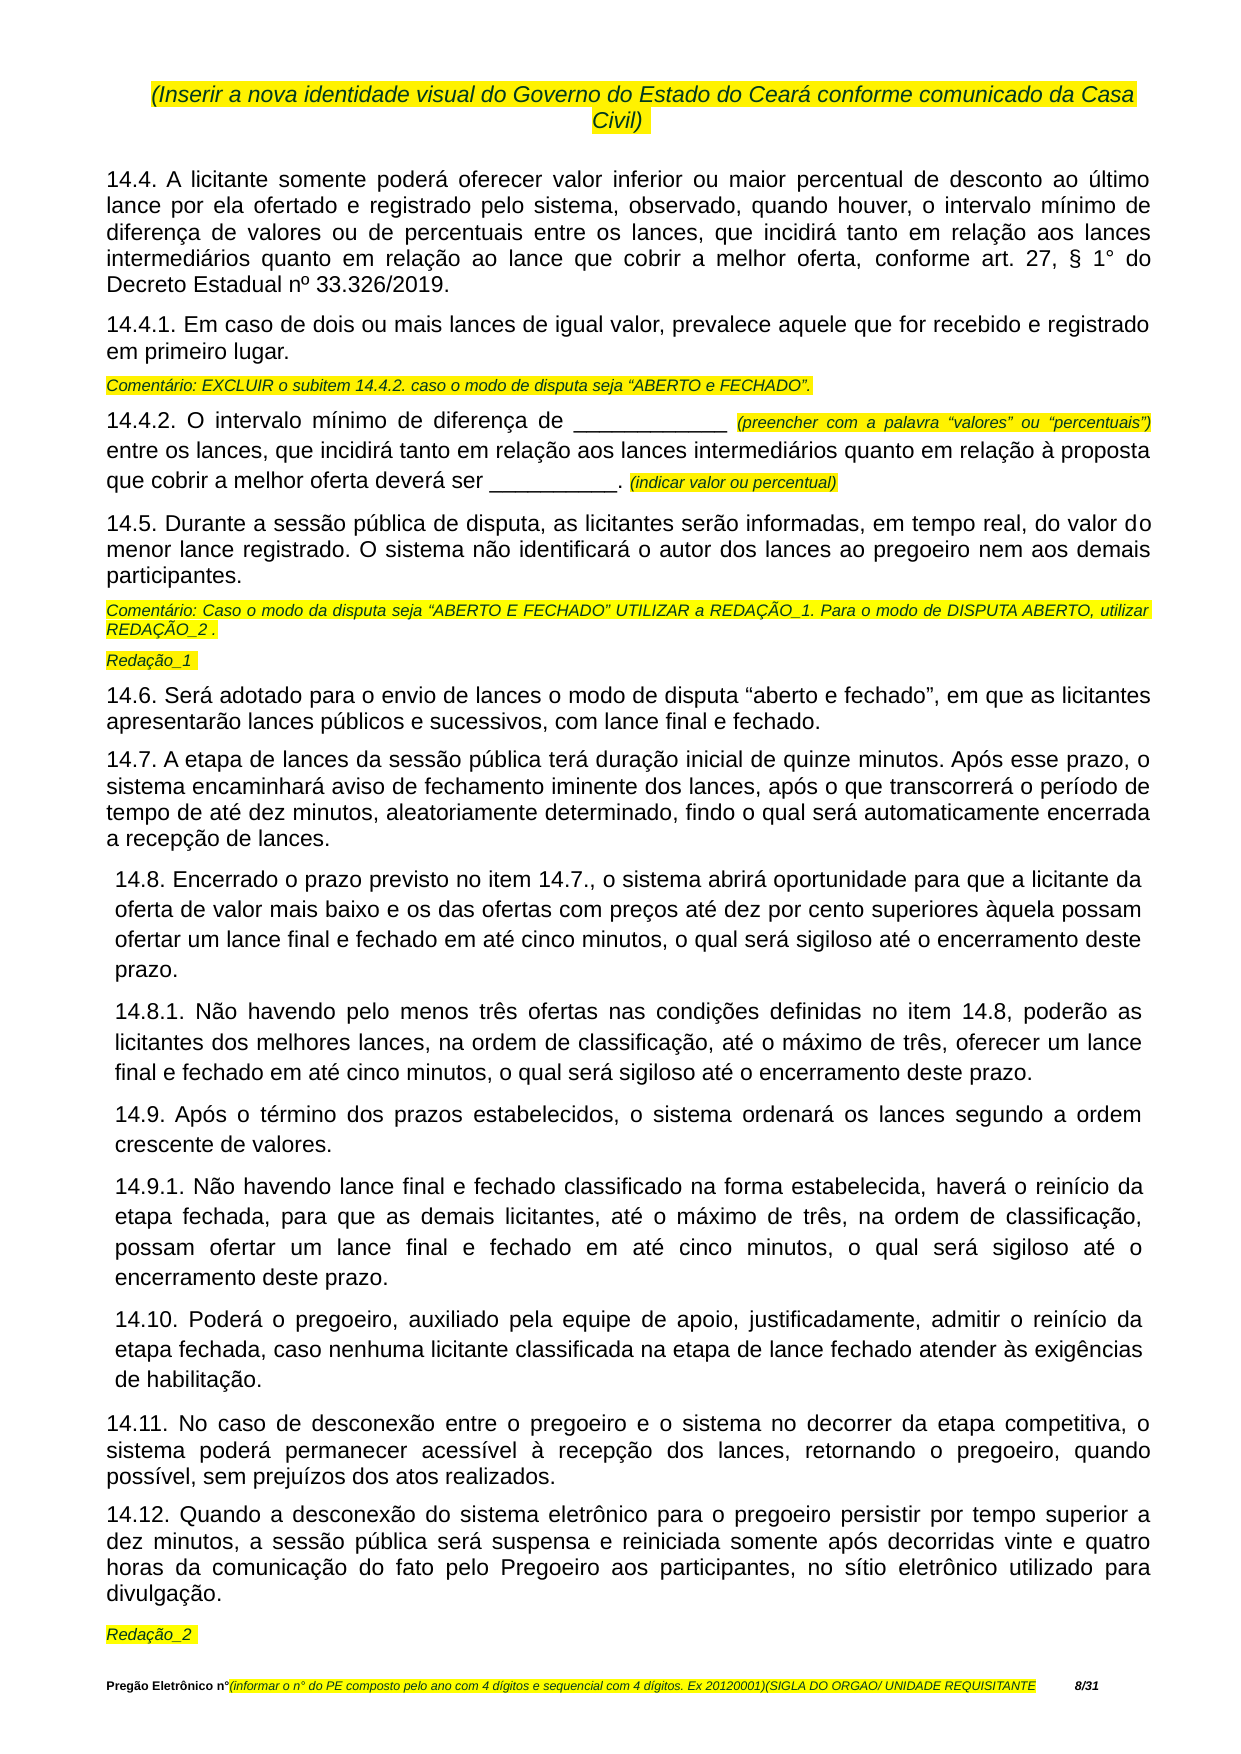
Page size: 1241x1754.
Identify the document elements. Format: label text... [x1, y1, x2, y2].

text 14.4. A licitante somente poderá oferecer valor inferior ou maior percentual de desconto ao último lance por ela ofertado e registrado pelo sistema, observado, quando houver, o intervalo mínimo de diferença de valores ou de percentuais entre os lances, que incidirá tanto em relação aos lances intermediários quanto em relação ao lance que cobrir a melhor oferta, conforme art. 27, § 1° do Decreto Estadual nº 33.326/2019. [106, 166, 1152, 298]
text 14.5. Durante a sessão pública de disputa, as licitantes serão informadas, em tempo real, do valor do menor lance registrado. O sistema não identificará o autor dos lances ao pregoeiro nem aos demais participantes. [106, 509, 1152, 588]
text Comentário: EXCLUIR o subitem 14.4.2. caso o modo de disputa seja “ABERTO e FECHADO”. [106, 376, 1152, 395]
text Redação_2 [106, 1624, 1152, 1644]
text Comentário: Caso o modo da disputa seja “ABERTO E FECHADO” UTILIZAR a REDAÇÃO_1. Para o modo de DISPUTA ABERTO, utilizar REDAÇÃO_2 . [106, 600, 1152, 639]
text 14.4.1. Em caso de dois ou mais lances de igual valor, prevalece aquele que for recebido e registrado em primeiro lugar. [106, 311, 1152, 364]
text 14.9.1. Não havendo lance final e fechado classificado na forma estabelecida, haverá o reinício da etapa fechada, para que as demais licitantes, até o máximo de três, na ordem de classificação, possam ofertar um lance final e fechado em até cinco minutos, o qual será sigiloso até o encerramento deste prazo. [106, 1171, 1152, 1290]
text 14.8.1. Não havendo pelo menos três ofertas nas condições definidas no item 14.8, poderão as licitantes dos melhores lances, na ordem de classificação, até o máximo de três, oferecer um lance final e fechado em até cinco minutos, o qual será sigiloso até o encerramento deste prazo. [106, 996, 1152, 1085]
text 14.9. Após o término dos prazos estabelecidos, o sistema ordenará os lances segundo a ordem crescente de valores. [106, 1099, 1152, 1157]
text 14.11. No caso de desconexão entre o pregoeiro e o sistema no decorrer da etapa competitiva, o sistema poderá permanecer acessível à recepção dos lances, retornando o pregoeiro, quando possível, sem prejuízos dos atos realizados. [106, 1410, 1152, 1489]
text 14.10. Poderá o pregoeiro, auxiliado pela equipe de apoio, justificadamente, admitir o reinício da etapa fechada, caso nenhuma licitante classificada na etapa de lance fechado atender às exigências de habilitação. [106, 1304, 1152, 1395]
text 14.12. Quando a desconexão do sistema eletrônico para o pregoeiro persistir por tempo superior a dez minutos, a sessão pública será suspensa e reiniciada somente após decorridas vinte e quatro horas da comunicação do fato pelo Pregoeiro aos participantes, no sítio eletrônico utilizado para divulgação. [106, 1501, 1152, 1607]
text 14.6. Será adotado para o envio de lances o modo de disputa “aberto e fechado”, em que as licitantes apresentarão lances públicos e sucessivos, com lance final e fechado. [106, 682, 1152, 734]
text 14.8. Encerrado o prazo previsto no item 14.7., o sistema abrirá oportunidade para que a licitante da oferta de valor mais baixo e os das ofertas com preços até dez por cento superiores àquela possam ofertar um lance final e fechado em até cinco minutos, o qual será sigiloso até o encerramento deste prazo. [106, 863, 1152, 983]
text 14.7. A etapa de lances da sessão pública terá duração inicial de quinze minutos. Após esse prazo, o sistema encaminhará aviso de fechamento iminente dos lances, após o que transcorrerá o período de tempo de até dez minutos, aleatoriamente determinado, findo o qual será automaticamente encerrada a recepção de lances. [106, 746, 1152, 852]
text Redação_1 [106, 651, 1152, 670]
list 14.4.2. O intervalo mínimo de diferença de ____________ (preencher com a palavra “valores” ou “percentuais”) entre os lances, que incidirá tanto em relação aos lances intermediários quanto em relação à proposta que cobrir a melhor oferta deverá ser __________. (indicar valor ou percentual) [106, 407, 1152, 494]
